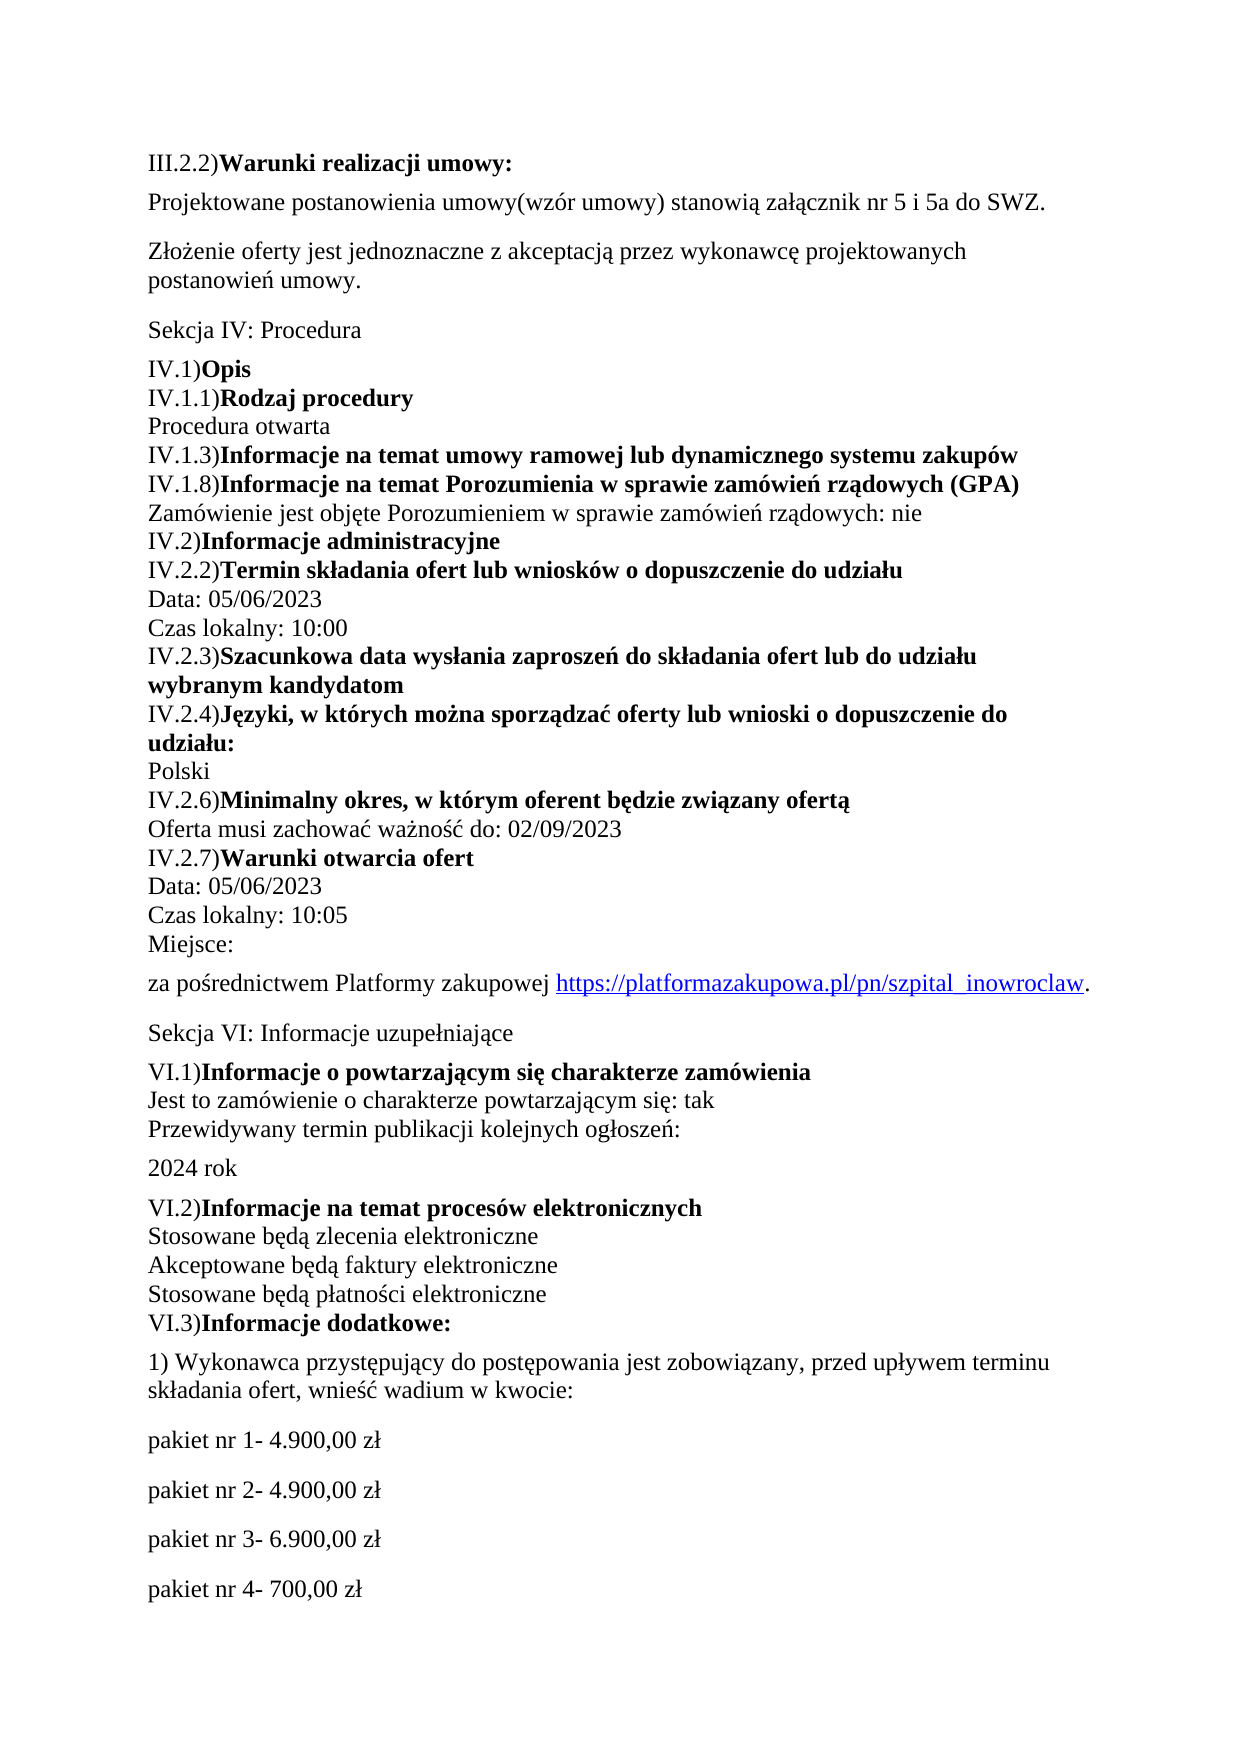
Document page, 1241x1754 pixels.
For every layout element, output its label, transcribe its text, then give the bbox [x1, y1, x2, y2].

text Sekcja IV: Procedura [148, 315, 1093, 343]
text Procedura otwarta [148, 411, 1093, 440]
text pakiet nr 4- 700,00 zł [148, 1574, 1093, 1603]
text Przewidywany termin publikacji kolejnych ogłoszeń: [148, 1114, 1093, 1143]
text IV.2.3)Szacunkowa data wysłania zaproszeń do składania ofert lub do udziału wybranym kandydatom [148, 641, 1093, 699]
text Akceptowane będą faktury elektroniczne [148, 1250, 1093, 1279]
text pakiet nr 1- 4.900,00 zł [148, 1425, 1093, 1454]
text IV.1.1)Rodzaj procedury [148, 383, 1093, 411]
text IV.1.8)Informacje na temat Porozumienia w sprawie zamówień rządowych (GPA) [148, 469, 1093, 498]
text VI.3)Informacje dodatkowe: [148, 1308, 1093, 1336]
text Oferta musi zachować ważność do: 02/09/2023 [148, 814, 1093, 843]
text VI.2)Informacje na temat procesów elektronicznych [148, 1193, 1093, 1221]
text Data: 05/06/2023 [148, 871, 1093, 900]
text 1) Wykonawca przystępujący do postępowania jest zobowiązany, przed upływem terminu składania ofert, wnieść wadium w kwocie: [148, 1347, 1093, 1404]
text IV.2.4)Języki, w których można sporządzać oferty lub wnioski o dopuszczenie do udziału: [148, 699, 1093, 756]
text Polski [148, 756, 1093, 785]
text III.2.2)Warunki realizacji umowy: [148, 148, 1093, 176]
text VI.1)Informacje o powtarzającym się charakterze zamówienia [148, 1057, 1093, 1086]
text Czas lokalny: 10:00 [148, 613, 1093, 641]
text Data: 05/06/2023 [148, 584, 1093, 613]
text Złożenie oferty jest jednoznaczne z akceptacją przez wykonawcę projektowanych postanowień umowy. [148, 236, 1093, 294]
text Stosowane będą zlecenia elektroniczne [148, 1221, 1093, 1250]
text Zamówienie jest objęte Porozumieniem w sprawie zamówień rządowych: nie [148, 498, 1093, 526]
text IV.2.6)Minimalny okres, w którym oferent będzie związany ofertą [148, 785, 1093, 814]
text Sekcja VI: Informacje uzupełniające [148, 1018, 1093, 1046]
text Czas lokalny: 10:05 [148, 900, 1093, 929]
text pakiet nr 3- 6.900,00 zł [148, 1524, 1093, 1553]
text IV.2.7)Warunki otwarcia ofert [148, 843, 1093, 871]
text IV.2.2)Termin składania ofert lub wniosków o dopuszczenie do udziału [148, 555, 1093, 584]
text IV.2)Informacje administracyjne [148, 526, 1093, 555]
text Jest to zamówienie o charakterze powtarzającym się: tak [148, 1086, 1093, 1114]
text Miejsce: [148, 929, 1093, 958]
text za pośrednictwem Platformy zakupowej https://platformazakupowa.pl/pn/szpital_inowroclaw. [148, 968, 1093, 997]
text pakiet nr 2- 4.900,00 zł [148, 1475, 1093, 1503]
text IV.1.3)Informacje na temat umowy ramowej lub dynamicznego systemu zakupów [148, 440, 1093, 469]
text IV.1)Opis [148, 354, 1093, 383]
text Projektowane postanowienia umowy(wzór umowy) stanowią załącznik nr 5 i 5a do SWZ. [148, 187, 1093, 216]
text 2024 rok [148, 1153, 1093, 1182]
text Stosowane będą płatności elektroniczne [148, 1279, 1093, 1308]
